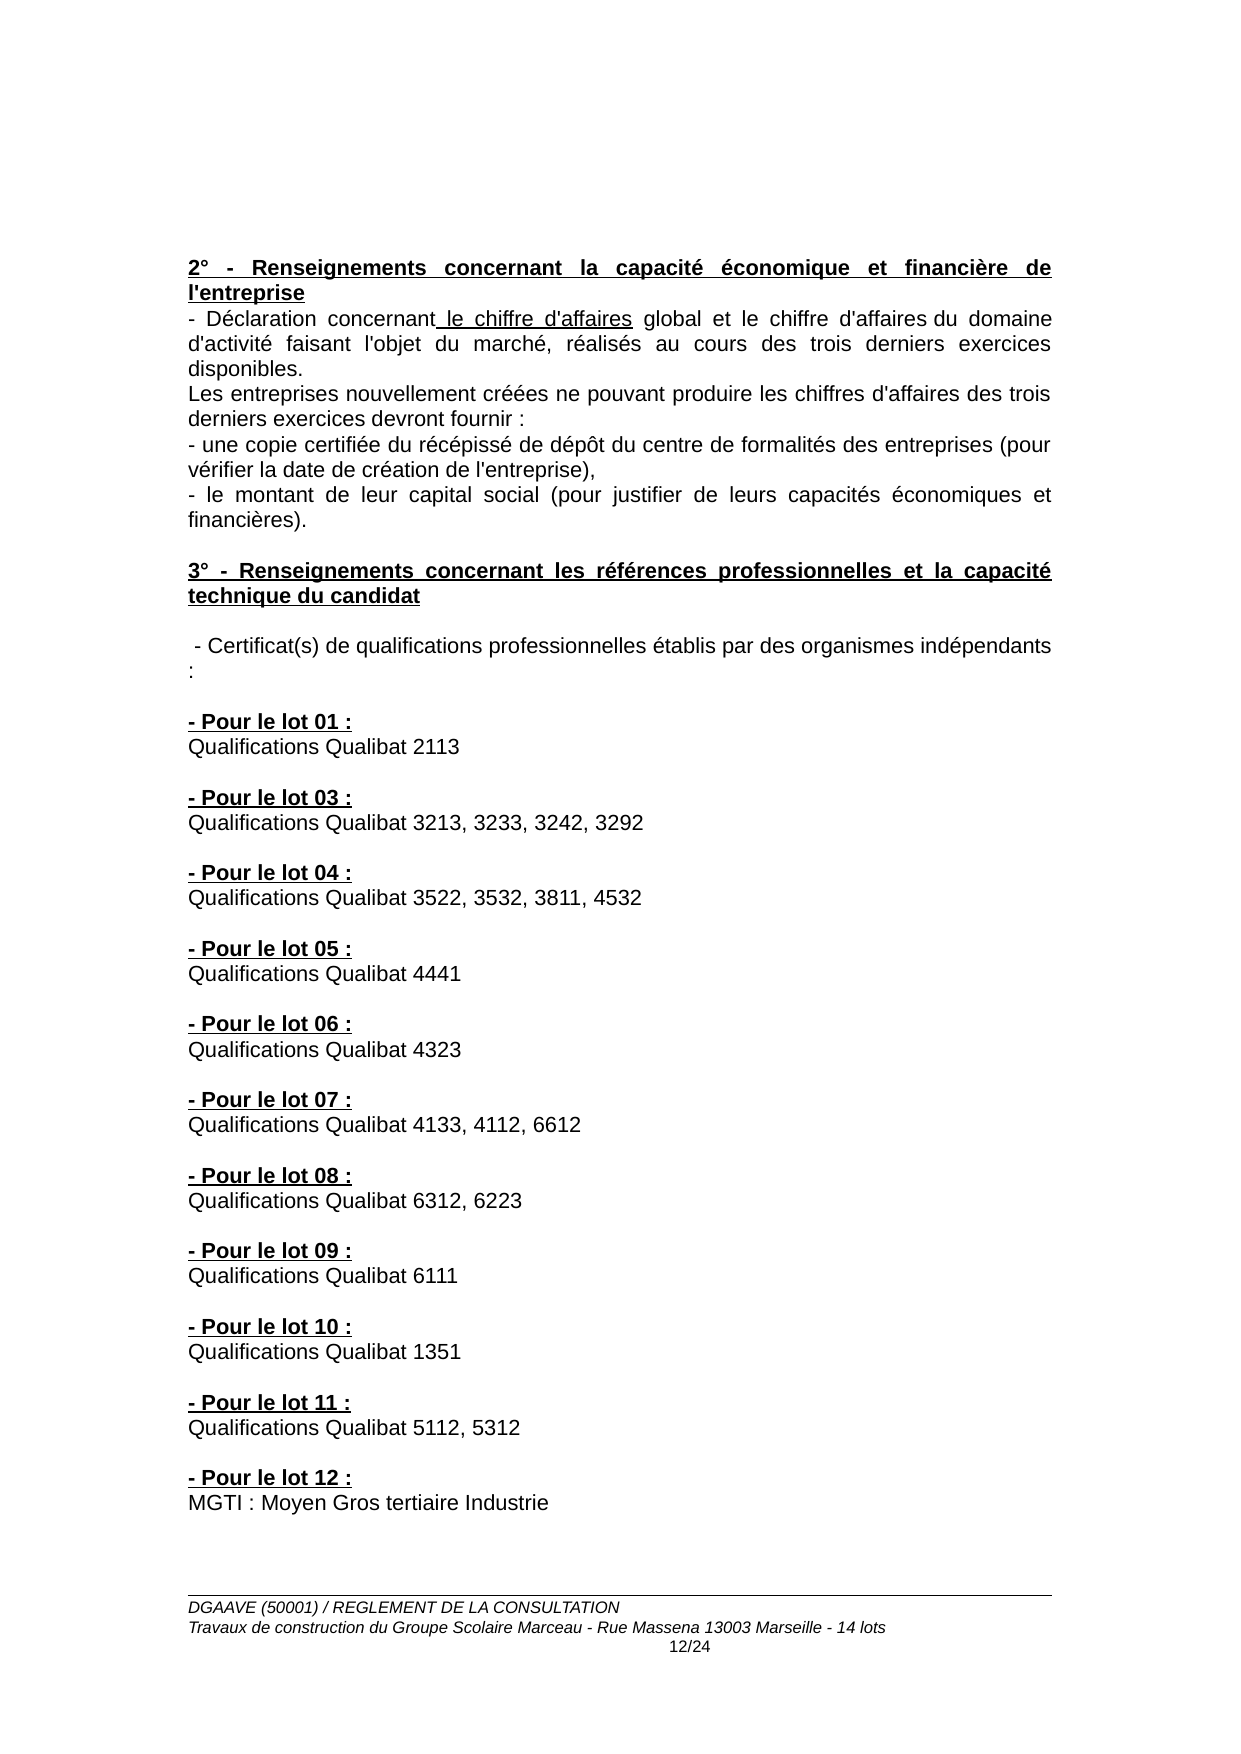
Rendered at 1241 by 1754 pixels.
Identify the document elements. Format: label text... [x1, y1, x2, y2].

text technique du candidat [188, 581, 1052, 608]
text - Pour le lot 08 : [188, 1162, 1052, 1188]
text l'entreprise [188, 278, 1052, 305]
text - Pour le lot 07 : [188, 1087, 1052, 1112]
text - une copie certifiée du récépissé de dépôt du centre de formalités des entreprises (pour vérifier la date de création de l'entreprise), [188, 431, 1052, 482]
text - Pour le lot 10 : [188, 1314, 1052, 1339]
text - Pour le lot 12 : [188, 1465, 1052, 1490]
text 3° - Renseignements concernant les références professionnelles et la capacité [188, 557, 1052, 579]
text Qualifications Qualibat 2113 [188, 734, 1052, 759]
text Qualifications Qualibat 6111 [188, 1263, 1052, 1288]
text - le montant de leur capital social (pour justifier de leurs capacités économiques et financières). [188, 482, 1052, 532]
text 2° - Renseignements concernant la capacité économique et financière de [188, 255, 1052, 277]
text Qualifications Qualibat 4441 [188, 961, 1052, 986]
text Qualifications Qualibat 3522, 3532, 3811, 4532 [188, 885, 1052, 910]
text - Pour le lot 01 : [188, 709, 1052, 734]
text - Pour le lot 11 : [188, 1389, 1052, 1414]
text Qualifications Qualibat 1351 [188, 1339, 1052, 1364]
text - Pour le lot 03 : [188, 784, 1052, 809]
text Qualifications Qualibat 6312, 6223 [188, 1188, 1052, 1213]
text - Pour le lot 09 : [188, 1238, 1052, 1263]
text - Pour le lot 04 : [188, 860, 1052, 885]
text - Pour le lot 06 : [188, 1011, 1052, 1036]
text Qualifications Qualibat 4323 [188, 1036, 1052, 1062]
text Qualifications Qualibat 3213, 3233, 3242, 3292 [188, 809, 1052, 835]
text Qualifications Qualibat 5112, 5312 [188, 1414, 1052, 1440]
text Qualifications Qualibat 4133, 4112, 6612 [188, 1112, 1052, 1137]
text - Certificat(s) de qualifications professionnelles établis par des organismes indépendants : [188, 633, 1052, 683]
text - Déclaration concernant le chiffre d'affaires global et le chiffre d'affaires du domaine d'activité faisant l'objet du marché, réalisés au cours des trois derniers exercices disponibles. [188, 305, 1052, 381]
text Les entreprises nouvellement créées ne pouvant produire les chiffres d'affaires des trois derniers exercices devront fournir : [188, 381, 1052, 431]
text MGTI : Moyen Gros tertiaire Industrie [188, 1490, 1052, 1515]
text - Pour le lot 05 : [188, 936, 1052, 961]
